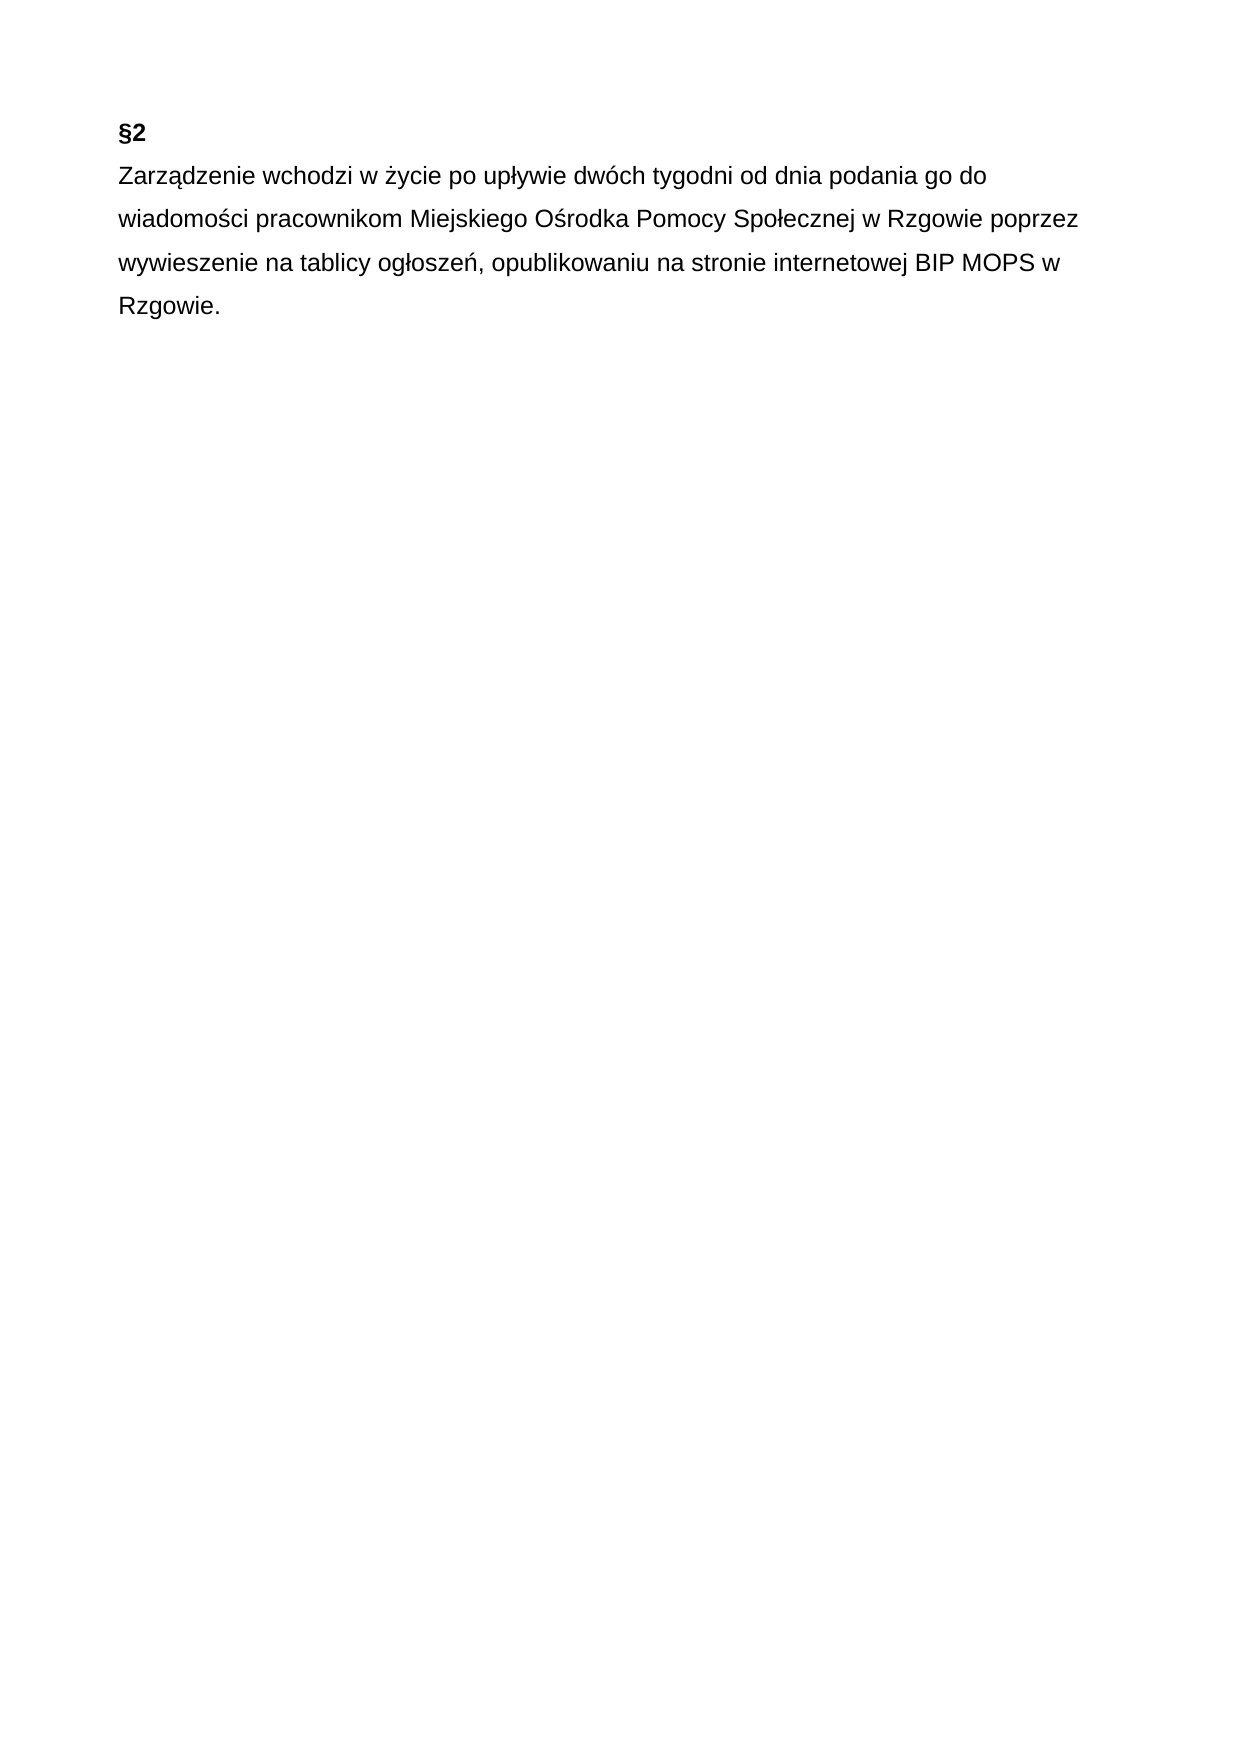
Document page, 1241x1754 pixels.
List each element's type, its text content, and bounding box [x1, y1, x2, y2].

text Zarządzenie wchodzi w życie po upływie dwóch tygodni od dnia podania go do wiadomości pracownikom Miejskiego Ośrodka Pomocy Społecznej w Rzgowie poprzez wywieszenie na tablicy ogłoszeń, opublikowaniu na stronie internetowej BIP MOPS w Rzgowie. [118, 161, 1122, 319]
text §2 [118, 118, 1122, 147]
